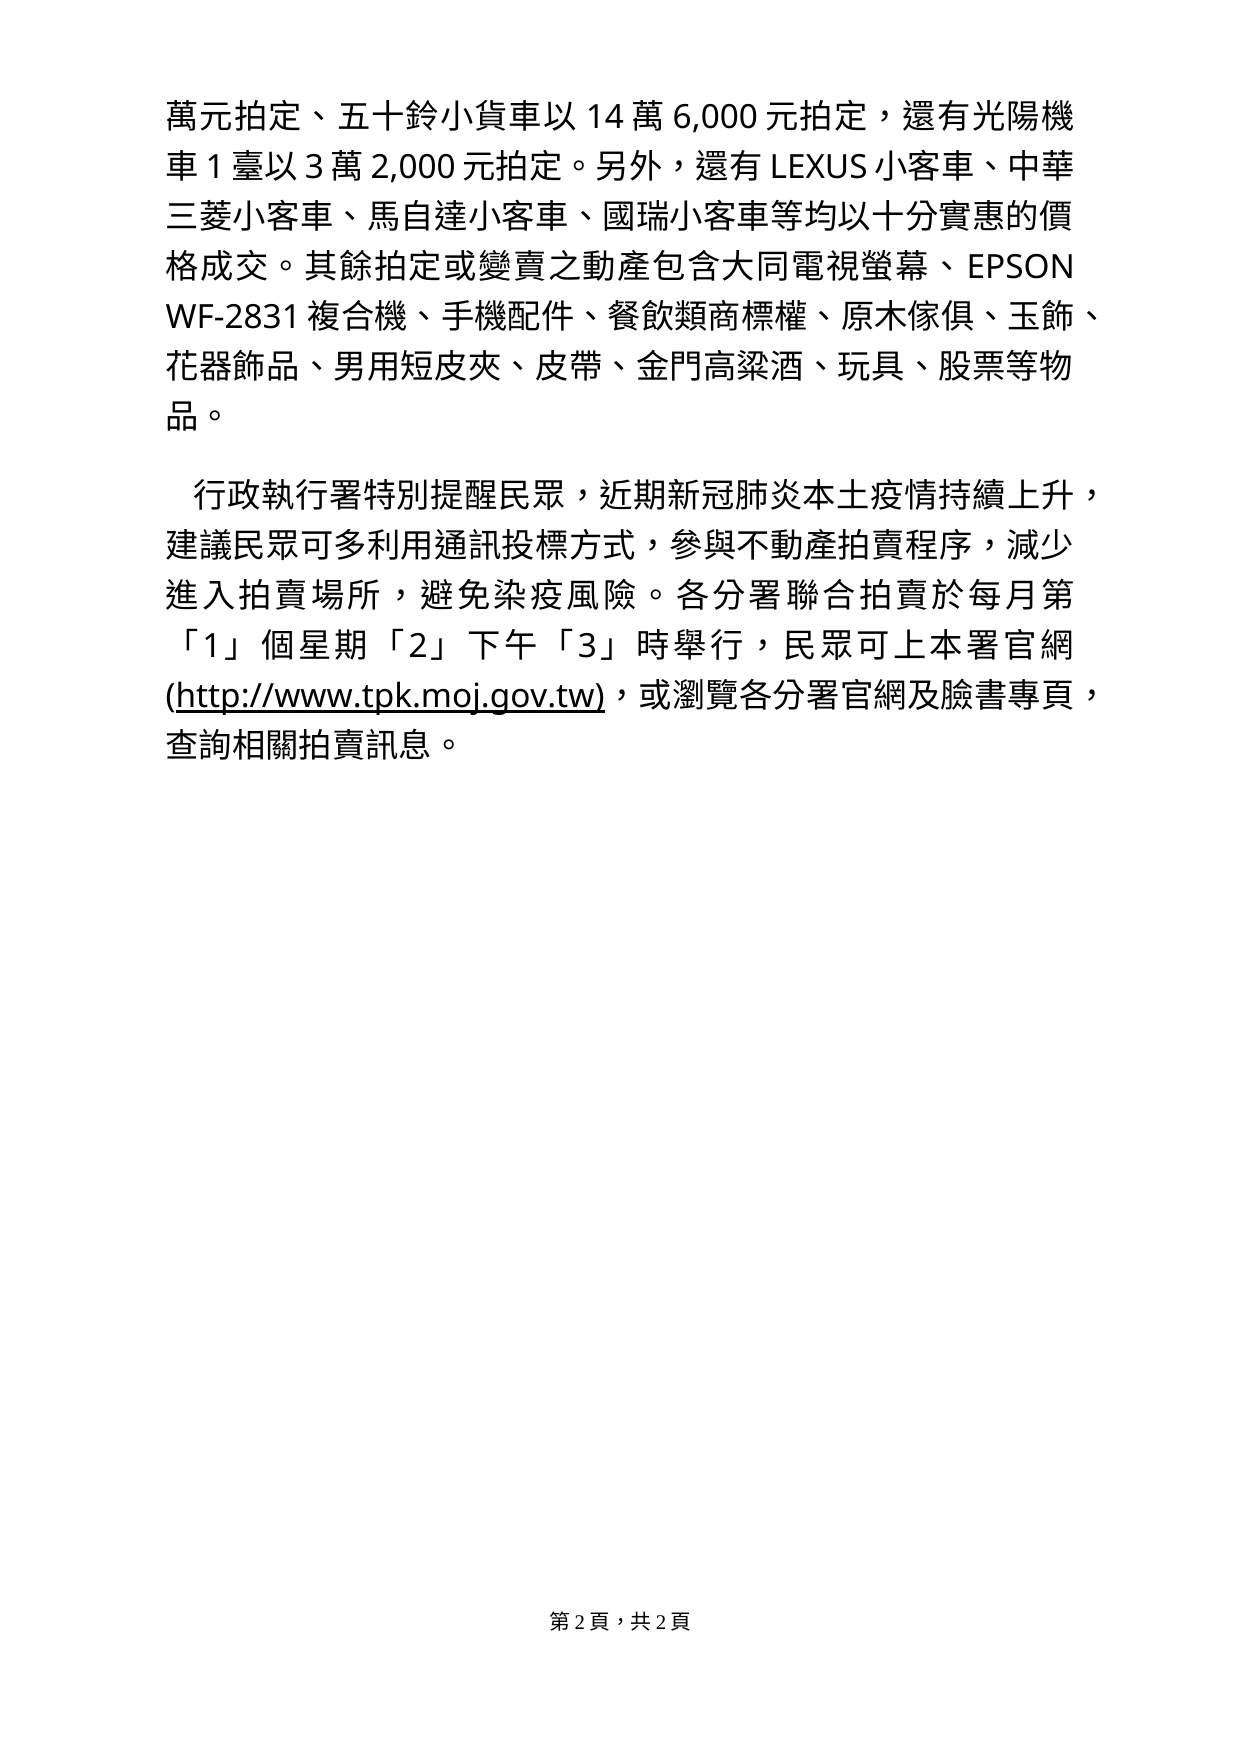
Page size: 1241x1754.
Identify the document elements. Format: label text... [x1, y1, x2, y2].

text 行政執行署特別提醒民眾，近期新冠肺炎本土疫情持續上升，建議民眾可多利用通訊投標方式，參與不動產拍賣程序，減少進入拍賣場所，避免染疫風險。各分署聯合拍賣於每月第「1」個星期「2」下午「3」時舉行，民眾可上本署官網(http://www.tpk.moj.gov.tw)，或瀏覽各分署官網及臉書專頁，查詢相關拍賣訊息。 [165, 468, 1075, 768]
text 動產拍定金額總計378萬7,725元，其中金額最高者為VOLKSWAGEN小客車以70萬元成交，另有KIA小客車以25萬元拍定、五十鈴小貨車以14萬6,000元拍定，還有光陽機車1臺以3萬2,000元拍定。另外，還有LEXUS小客車、中華三菱小客車、馬自達小客車、國瑞小客車等均以十分實惠的價格成交。其餘拍定或變賣之動產包含大同電視螢幕、EPSON WF-2831複合機、手機配件、餐飲類商標權、原木傢俱、玉飾、花器飾品、男用短皮夾、皮帶、金門高粱酒、玩具、股票等物品。 [165, 89, 1075, 439]
